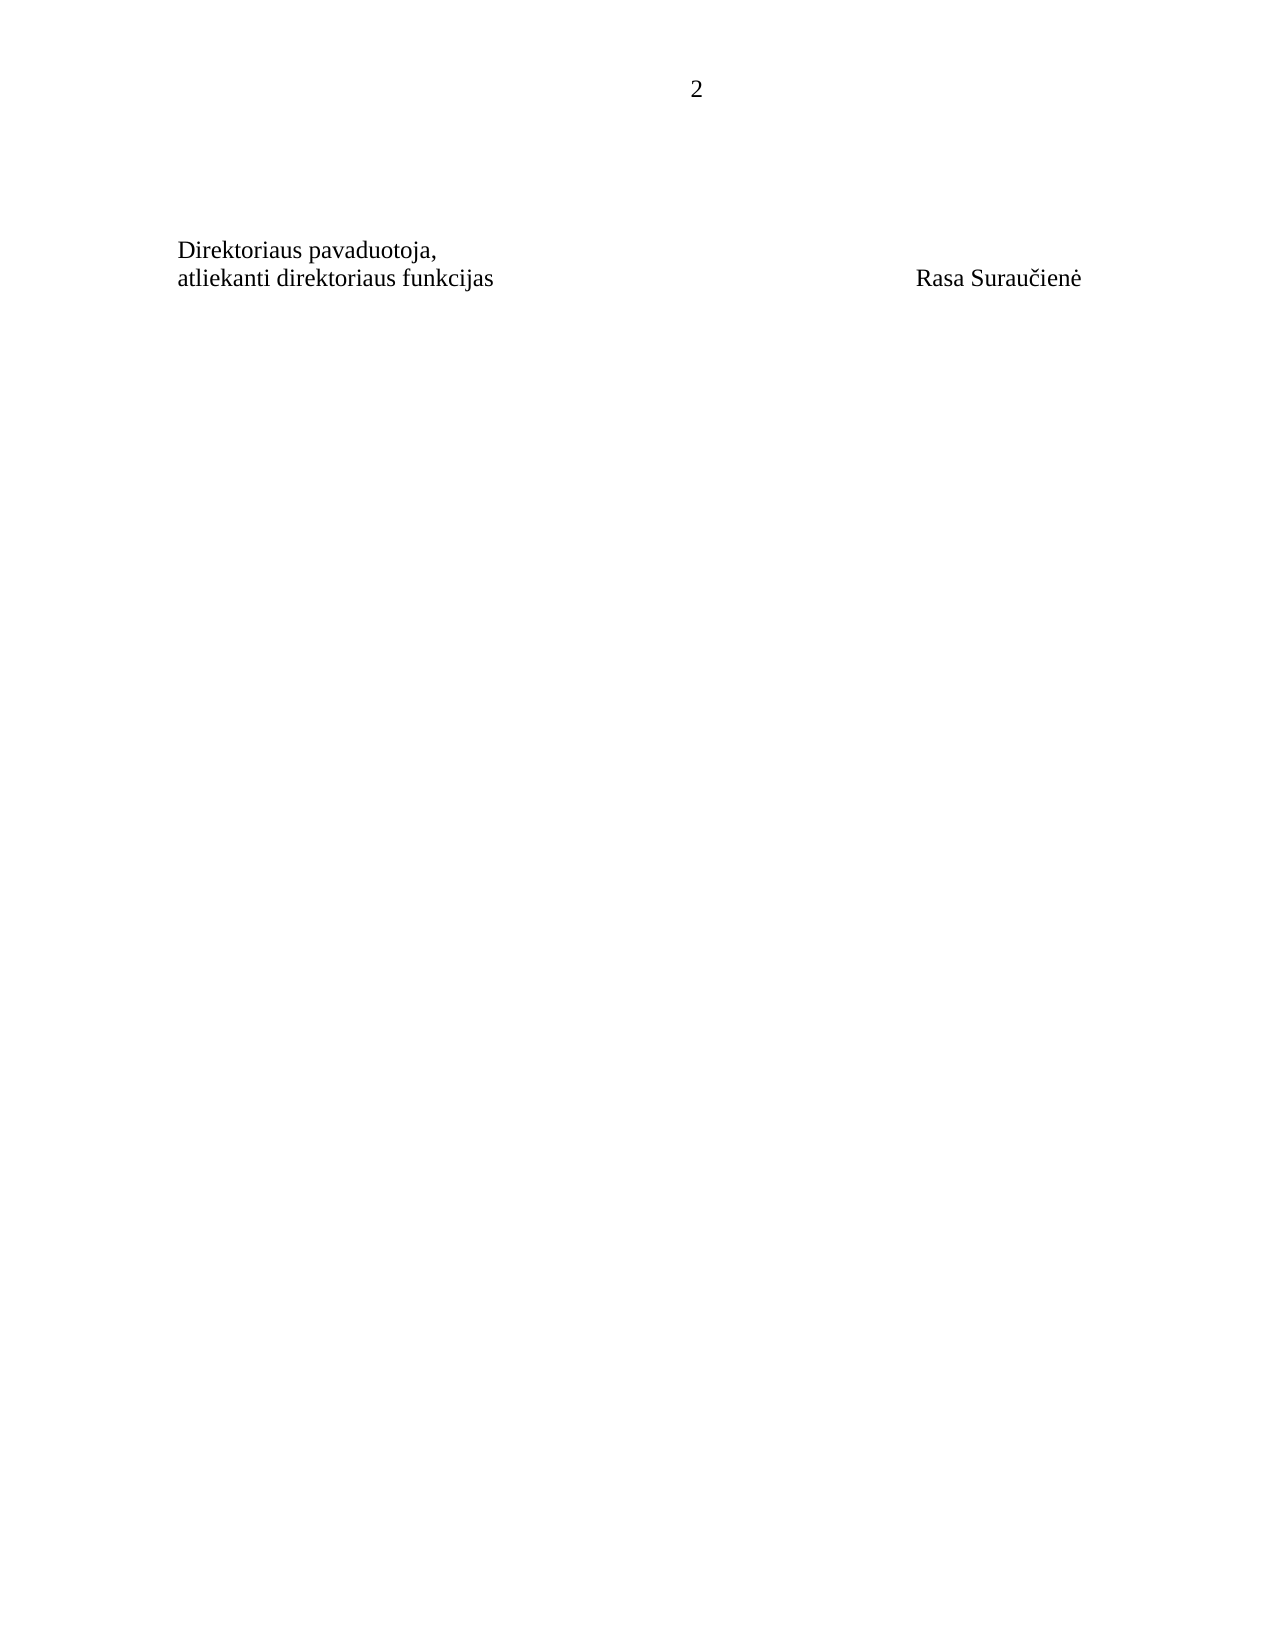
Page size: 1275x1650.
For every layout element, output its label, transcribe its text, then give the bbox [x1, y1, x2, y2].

text atliekanti direktoriaus funkcijas Rasa Suraučienė [177, 263, 1216, 292]
text Direktoriaus pavaduotoja, [177, 235, 1216, 263]
